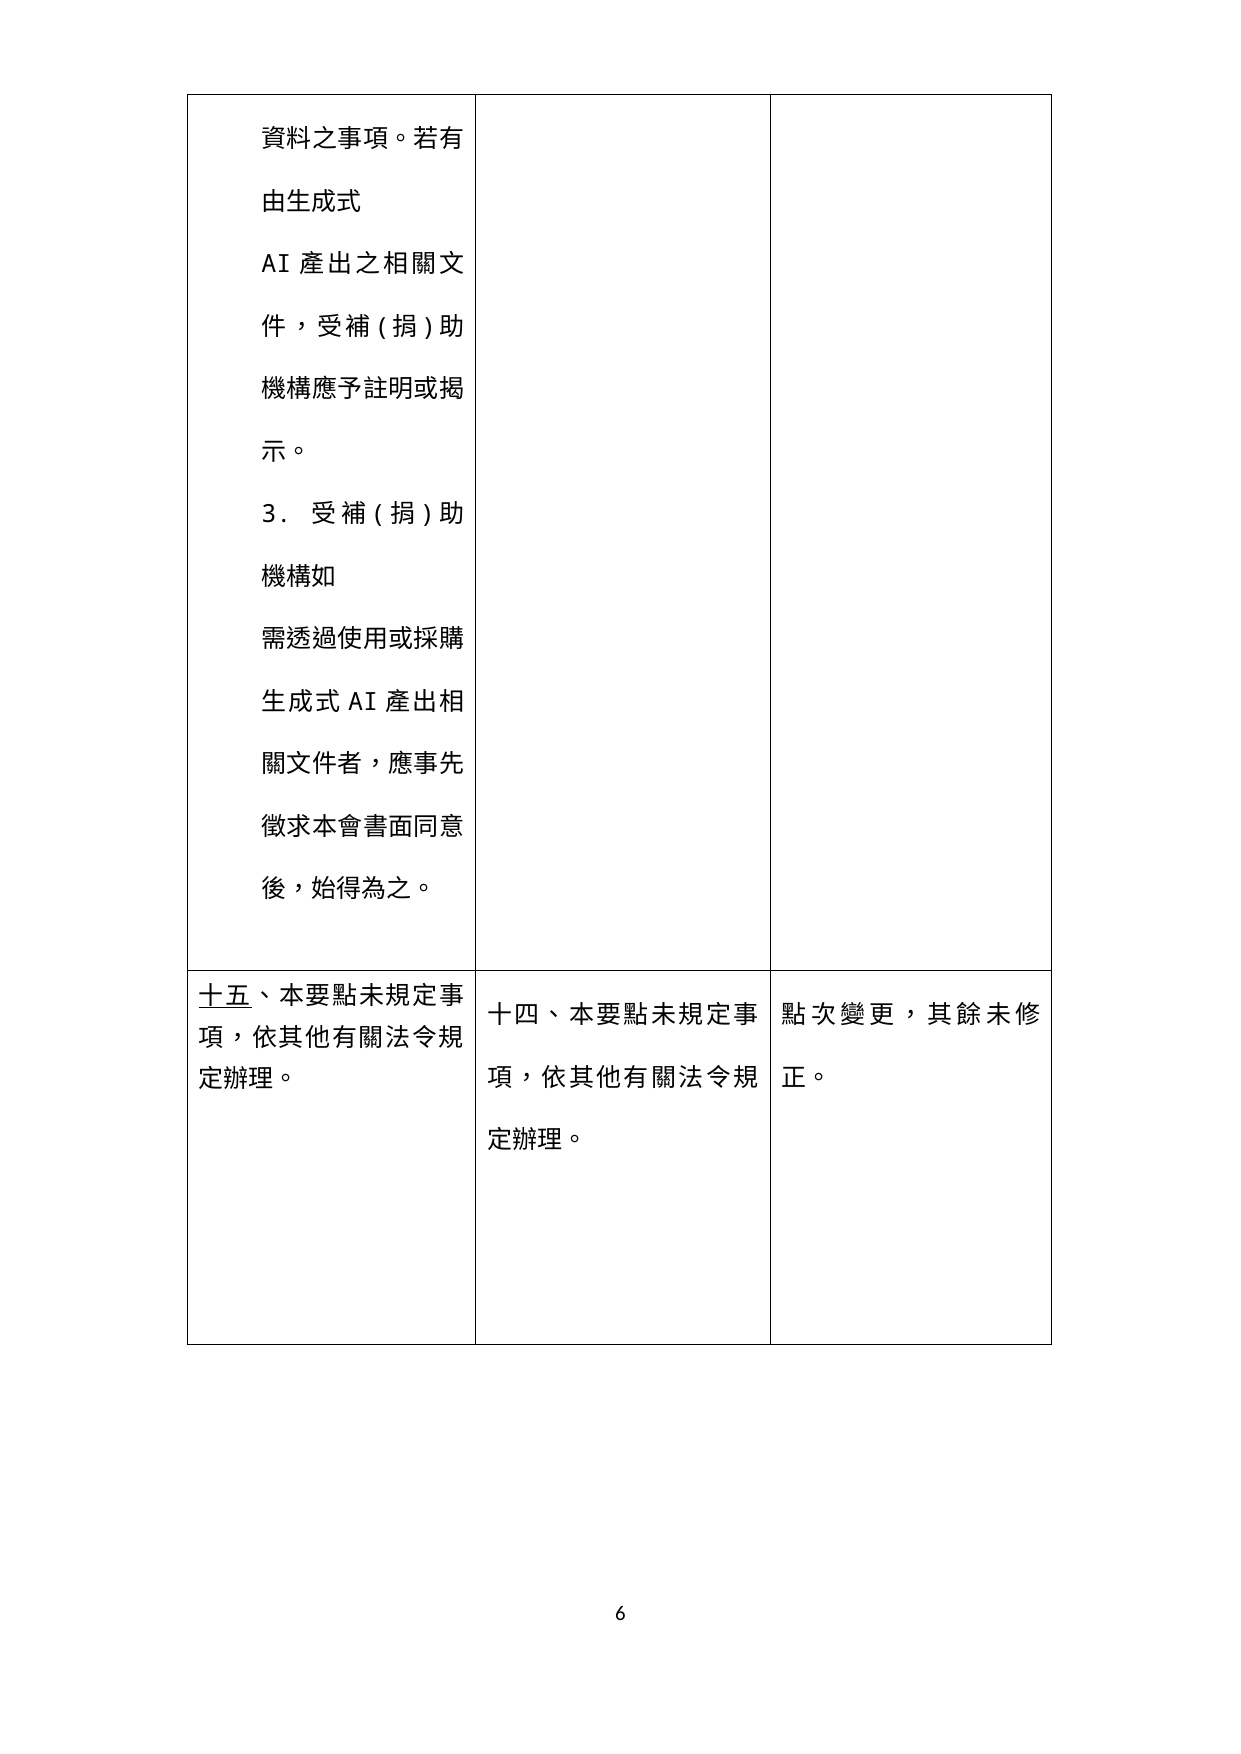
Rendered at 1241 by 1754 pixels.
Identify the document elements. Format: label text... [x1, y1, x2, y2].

table_cell 點次變更，其餘未修正。 [771, 971, 1051, 1344]
table_cell 地方政府或民間團體，包含再行委託或補助自然人、法人、團體、公私立學校、企業或機關（構）執行者，申請補助時如有違反性別平等、勞工權益相關法令或其他影響本會聲譽之重大情事，經檢察官提起公訴或主管機關查證屬實者，本會得不予補助。但獲不起訴處分者，得視其具體事由課予其他處分。 前款規定，於補助後發現者，本會得視情節輕重停止給付執行及撤銷或廢止補助，並得追回部分或全部已補助款項。但獲不起訴者，得視其具體事由免予追繳或課予其他處分。 前二款規定，溯及適用於申請補助前三年期間內發生效力。 凡補(捐)助金額達 總經費百分之五十以上者，應配合以下事項: 受補(捐)助機構(包括法人、團體與自然人，以下同)不得使用或採購中國大陸廠牌之資通訊產品(包括軟體、硬體及服務，含DeepSeek等類似生成式AI程式，以下同)。 受補(捐)助機構不得向生成式AI提供本案執行過程中所處理之公務保密資料、個人資料，以及未經本會同意公開之資訊，亦不得向生成式AI詢問可能涉及本案機敏或個人資料之事項。若有由生成式 AI產出之相關文件，受補(捐)助機構應予註明或揭示。 受補(捐)助機構如 需透過使用或採購生成式AI產出相關文件者，應事先徵求本會書面同意後，始得為之。 [188, 95, 475, 970]
table_cell 十四、本要點未規定事項，依其他有關法令規定辦理。 [476, 971, 770, 1344]
table_cell 本點新增。 因應近年性別平等及勞工權益事件，爰增訂相關處置作為。 為規範人工智慧(AI)工具之使用，爰增訂第四款。 [771, 95, 1051, 970]
table_cell 十五、本要點未規定事項，依其他有關法令規定辦理。 [188, 971, 475, 1344]
table_cell [476, 95, 770, 970]
